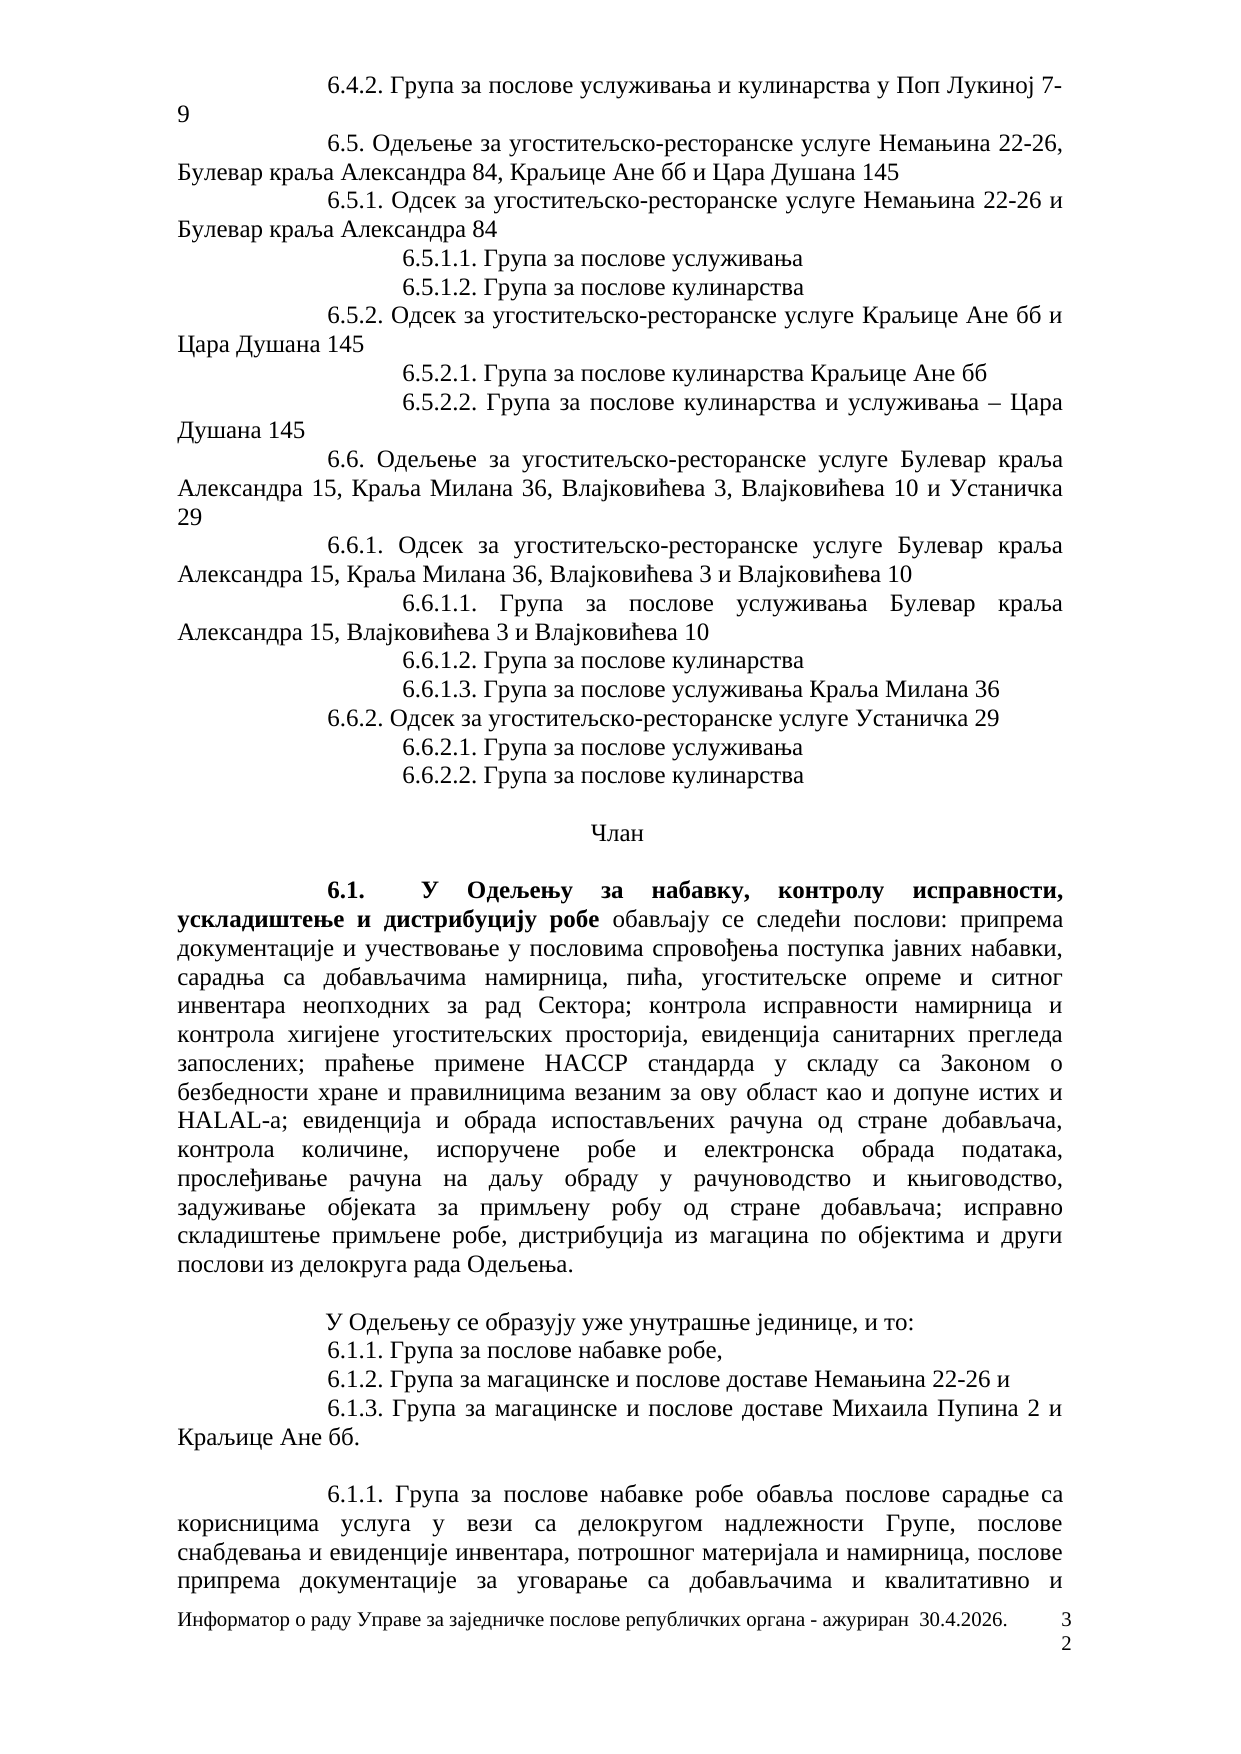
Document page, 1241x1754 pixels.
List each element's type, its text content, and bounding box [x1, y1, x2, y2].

text 6.6.1. Одсек за угоститељско-ресторанске услуге Булевар краља Александра 15, Краља Милана 36, Влајковићева 3 и Влајковићева 10 [177, 531, 1063, 588]
text 6.5. Одељење за угоститељско-ресторанске услуге Немањина 22-26, Булевар краља Александра 84, Краљице Ане бб и Цара Душана 145 [177, 128, 1063, 186]
text 6.6. Одељење за угоститељско-ресторанске услуге Булевар краља Александра 15, Краља Милана 36, Влајковићева 3, Влајковићева 10 и Устаничка 29 [177, 444, 1063, 531]
text У Одeљењу се образују уже унутрашње јединице, и то: [177, 1307, 1063, 1336]
text 6.1.3. Група за магацинске и послове доставе Михаила Пупина 2 и Краљице Ане бб. [177, 1393, 1063, 1451]
text Члан [177, 818, 1063, 847]
text 6.1. У Одељењу за набавку, контролу исправности, ускладиштење и дистрибуцију робе обављају се следећи послови: припрема документације и учествовање у пословима спровођења поступка јавних набавки, сарадња са добављачима намирница, пића, угоститељске опреме и ситног инвентара неопходних за рад Сектора; контрола исправности намирница и контрола хигијене угоститељских просторија, евиденција санитарних прегледа запослених; праћење примене НАССР стандарда у складу са Законом о безбедности хране и правилницима везаним за ову област као и допуне истих и HALAL-a; евиденција и обрада испостављених рачуна од стране добављача, контрола количине, испоручене робе и електронска обрада података, прослеђивање рачуна на даљу обраду у рачуноводство и књиговодство, задуживање објеката за примљену робу од стране добављача; исправно складиштење примљене робе, дистрибуција из магацина по објектима и други послови из делокруга рада Одељења. [177, 876, 1063, 1278]
text 6.1.1. Група за послове набавке робе, [177, 1336, 1063, 1364]
text 6.6.1.3. Група за послове услуживања Краља Милана 36 [177, 674, 1063, 703]
text 6.6.1.1. Група за послове услуживања Булевар краља Александра 15, Влајковићева 3 и Влајковићева 10 [177, 588, 1063, 646]
text 6.1.2. Група за магацинске и послове доставе Немањина 22-26 и [177, 1364, 1063, 1393]
text 6.5.2.1. Група за послове кулинарства Краљице Ане бб [177, 358, 1063, 387]
text 6.6.2.1. Група за послове услуживања [177, 732, 1063, 761]
text 6.4.2. Група за послове услуживања и кулинарства у Поп Лукиној 7-9 [177, 71, 1063, 128]
text 6.5.2.2. Група за послове кулинарства и услуживања – Цара Душана 145 [177, 387, 1063, 444]
text 6.6.1.2. Група за послове кулинарства [177, 646, 1063, 674]
text 6.6.2. Одсек за угоститељско-ресторанске услуге Устаничка 29 [177, 703, 1063, 732]
text 6.5.2. Одсек за угоститељско-ресторанске услуге Краљице Ане бб и Цара Душана 145 [177, 301, 1063, 358]
text 6.1.1. Група за пословe набавке робе обавља послове сарадње са корисницима услуга у вези са делокругом надлежности Групе, послове снабдевања и евиденције инвентара, потрошног материјала и намирница, послове припрема документације за уговарање са добављачима и квалитативно и [177, 1479, 1063, 1594]
text 6.6.2.2. Група за послове кулинарства [177, 761, 1063, 789]
text 6.5.1. Одсек за угоститељско-ресторанске услуге Немањина 22-26 и Булевар краља Александра 84 [177, 186, 1063, 243]
text 6.5.1.1. Група за послове услуживања [177, 243, 1063, 272]
text 6.5.1.2. Група за послове кулинарства [177, 272, 1063, 301]
